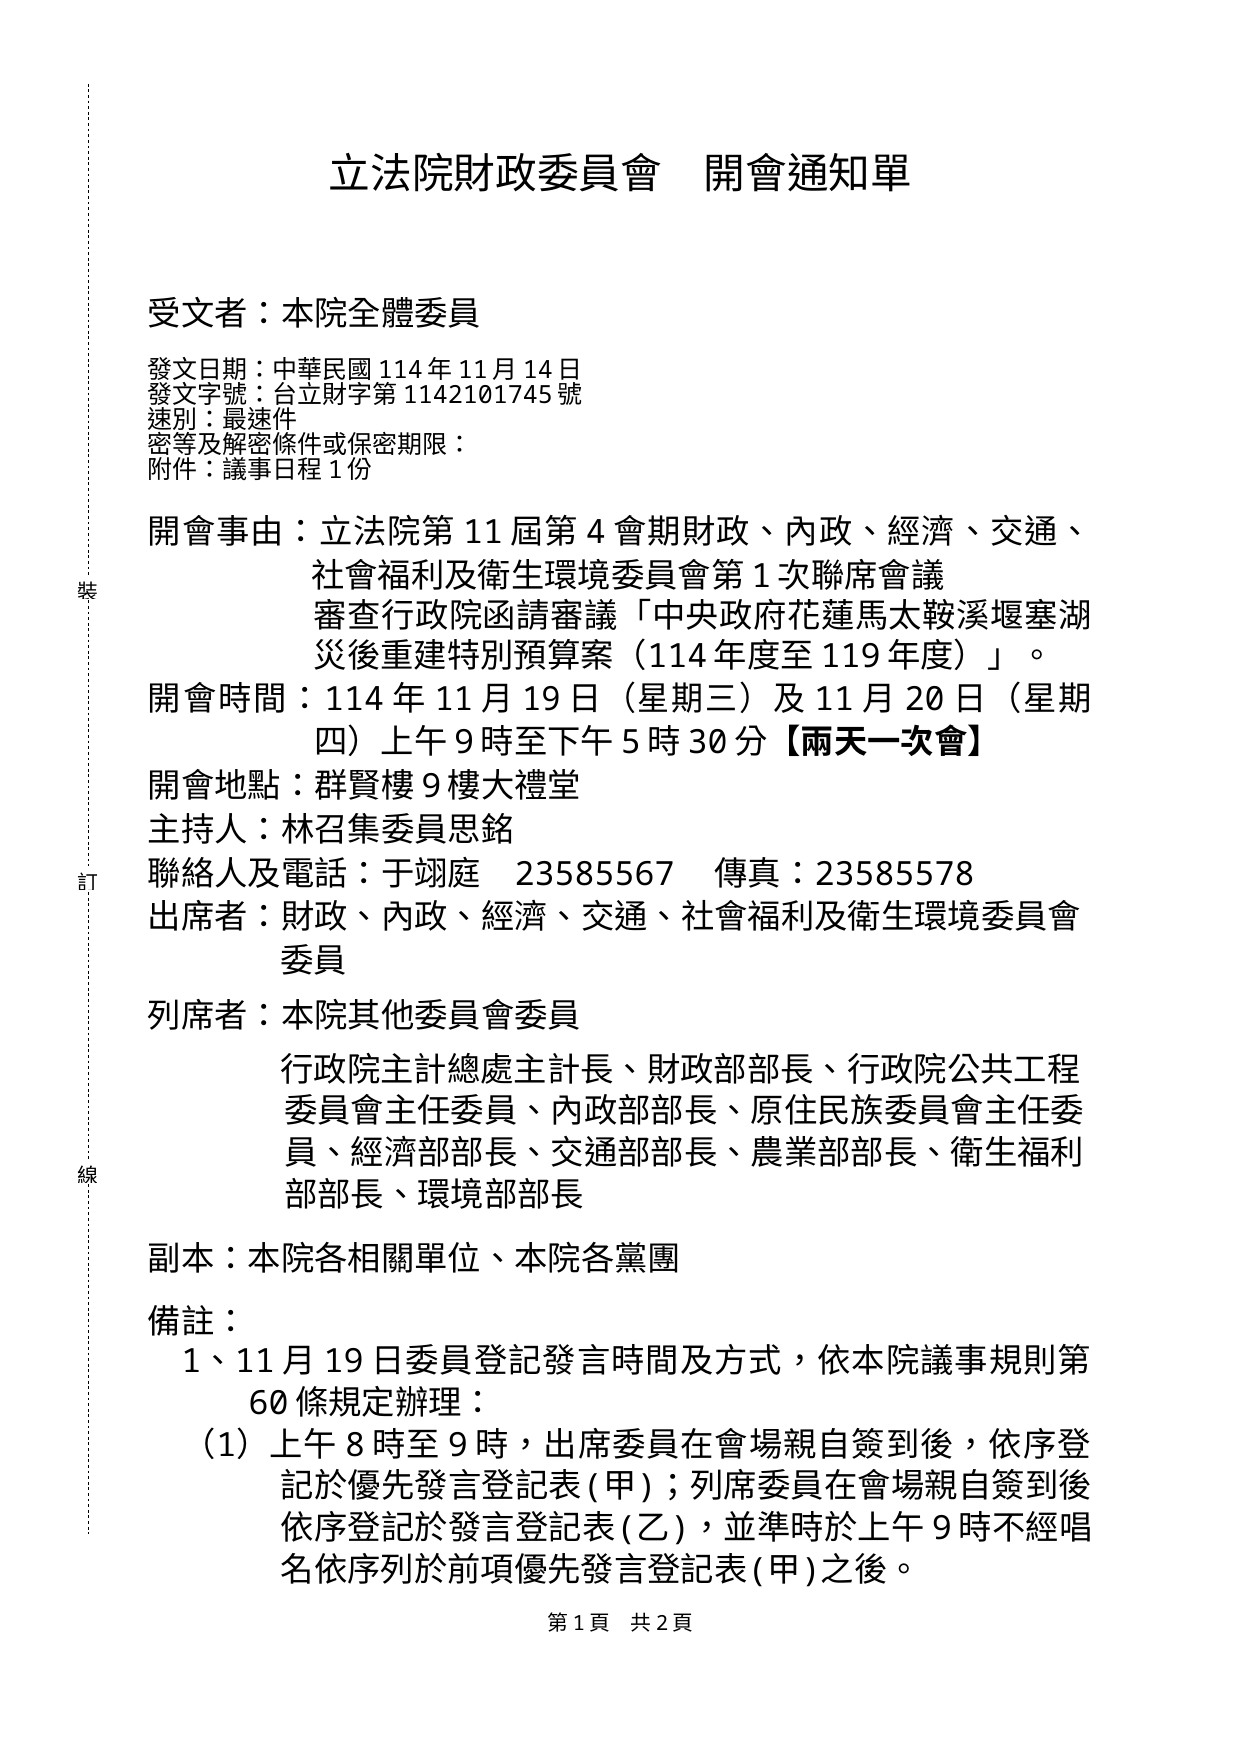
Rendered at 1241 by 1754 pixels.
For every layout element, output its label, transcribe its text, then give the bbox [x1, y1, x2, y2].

list 11月19日委員登記發言時間及方式，依本院議事規則第60條規定辦理： [181, 1339, 1092, 1423]
text 聯絡人及電話：于翊庭 23585567 傳真：23585578 [148, 850, 1092, 894]
text 列席者：本院其他委員會委員 [148, 994, 1092, 1035]
text 副本：本院各相關單位、本院各黨團 [148, 1214, 1092, 1277]
text 密等及解密條件或保密期限： [148, 433, 1092, 458]
text 開會時間：114年11月19日（星期三）及11月20日（星期四）上午9時至下午5時30分【兩天一次會】 [148, 675, 1092, 762]
title 立法院財政委員會 開會通知單 [148, 158, 1092, 233]
text 主持人：林召集委員思銘 [148, 806, 1092, 850]
text 速別：最速件 [148, 408, 1092, 433]
text 附件：議事日程1份 [148, 458, 1092, 483]
text 出席者：財政、內政、經濟、交通、社會福利及衛生環境委員會委員 [148, 894, 1092, 981]
text 審查行政院函請審議「中央政府花蓮馬太鞍溪堰塞湖災後重建特別預算案（114年度至119年度）」。 [313, 596, 1092, 675]
list 上午8時至9時，出席委員在會場親自簽到後，依序登記於優先發言登記表(甲)；列席委員在會場親自簽到後依序登記於發言登記表(乙)，並準時於上午9時不經唱名依序列於前項優先發言登記表(甲)之後。 [183, 1423, 1092, 1589]
text 開會事由：立法院第11屆第4會期財政、內政、經濟、交通、社會福利及衛生環境委員會第1次聯席會議 [148, 508, 1092, 596]
text 受文者：本院全體委員 [148, 296, 1092, 333]
text 行政院主計總處主計長、財政部部長、行政院公共工程委員會主任委員、內政部部長、原住民族委員會主任委員、經濟部部長、交通部部長、農業部部長、衛生福利部部長、環境部部長 [280, 1048, 1092, 1214]
text 發文日期：中華民國114年11月14日 [148, 358, 1092, 383]
text 備註： [148, 1277, 1092, 1339]
text 發文字號：台立財字第1142101745號 [148, 383, 1092, 408]
text 開會地點：群賢樓9樓大禮堂 [148, 762, 1092, 806]
